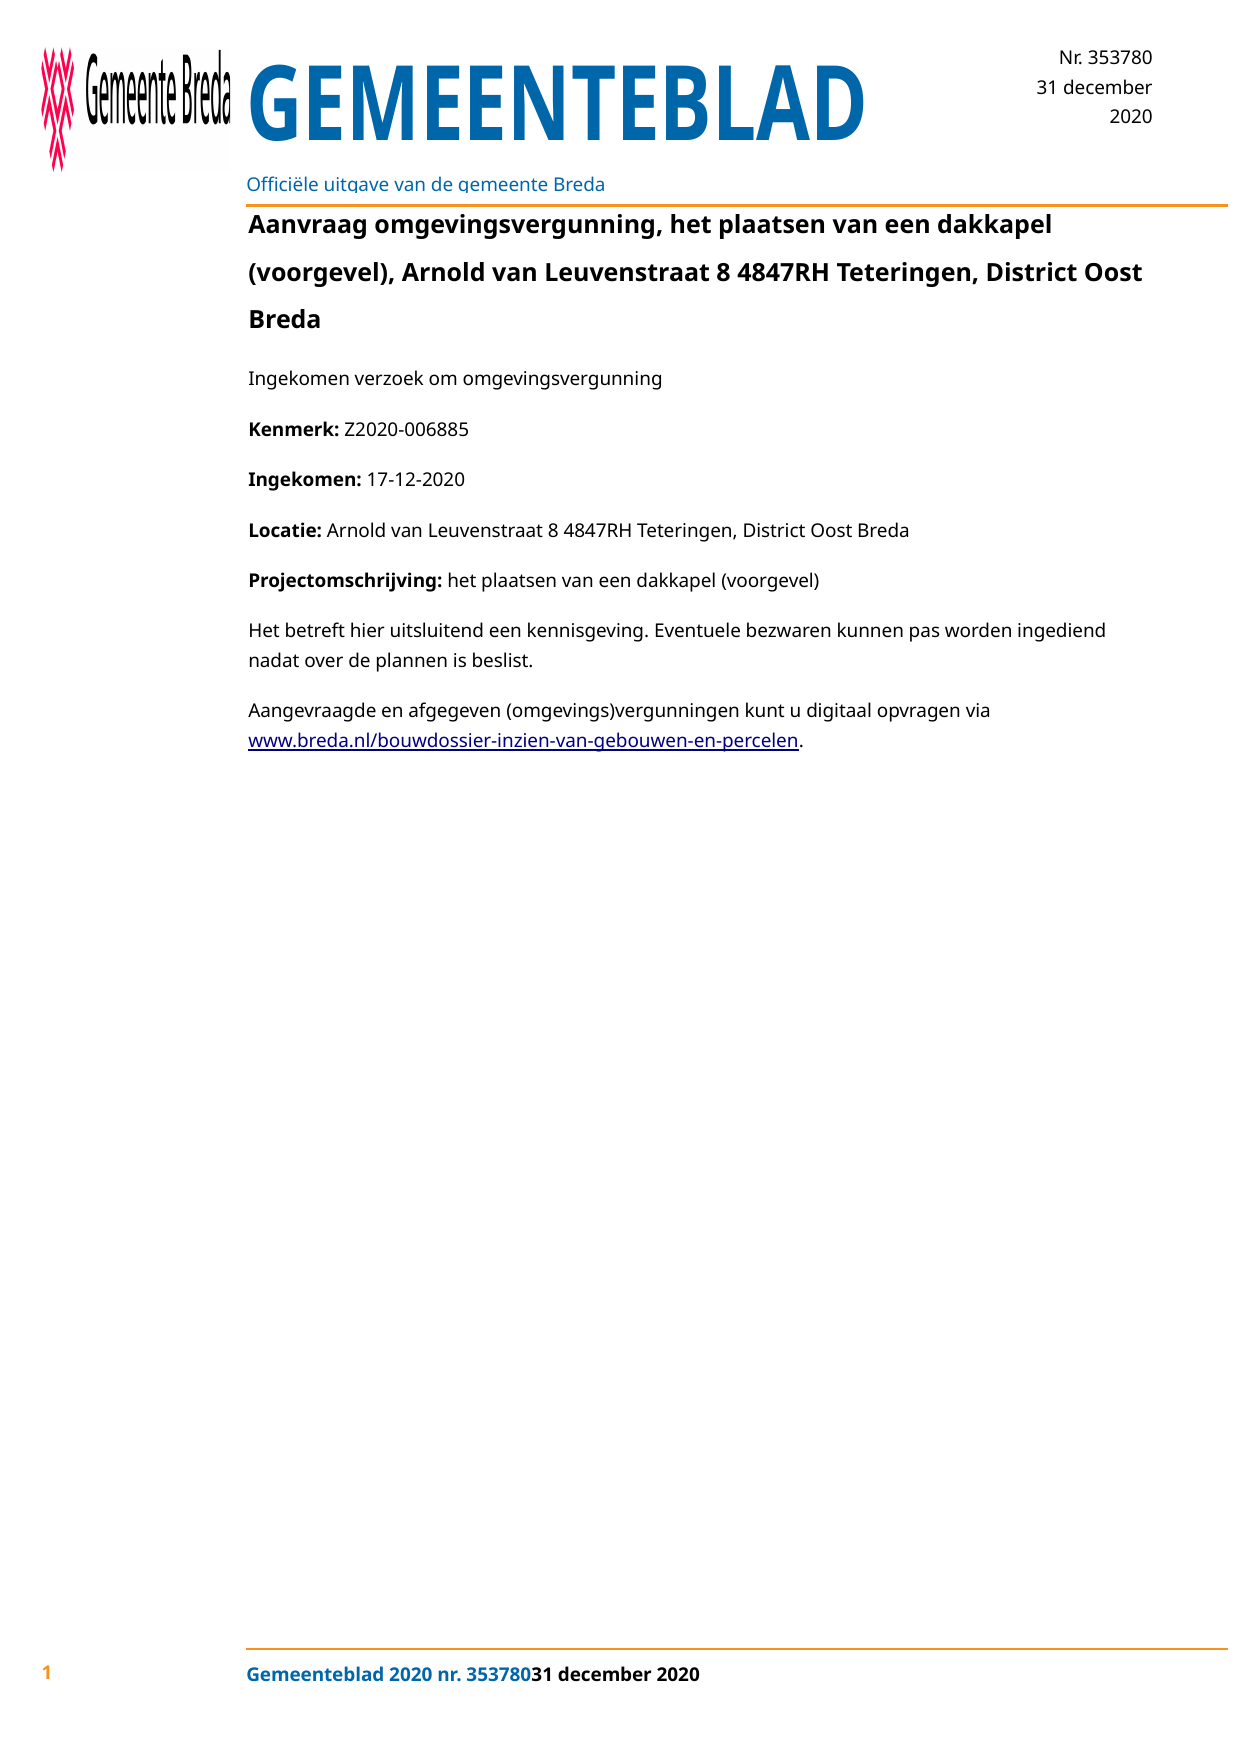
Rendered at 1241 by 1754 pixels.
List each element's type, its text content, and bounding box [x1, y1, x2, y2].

picture [41, 47, 231, 172]
text Aangevraagde en afgegeven (omgevings)vergunningen kunt u digitaal opvragen via www.breda.nl/bouwdossier-inzien-van-gebouwen-en-percelen. [248, 698, 1152, 753]
text Projectomschrijving: het plaatsen van een dakkapel (voorgevel) [248, 567, 1152, 593]
text Locatie: Arnold van Leuvenstraat 8 4847RH Teteringen, District Oost Breda [248, 517, 1152, 542]
text Kenmerk: Z2020-006885 [248, 416, 1152, 442]
text Aanvraag omgevingsvergunning, het plaatsen van een dakkapel (voorgevel), Arnold van Leuvenstraat 8 4847RH Teteringen, District Oost Breda [248, 207, 1152, 336]
text Het betreft hier uitsluitend een kennisgeving. Eventuele bezwaren kunnen pas worden ingediend nadat over de plannen is beslist. [248, 618, 1152, 673]
text Ingekomen: 17-12-2020 [248, 466, 1152, 492]
text Ingekomen verzoek om omgevingsvergunning [248, 366, 1152, 391]
